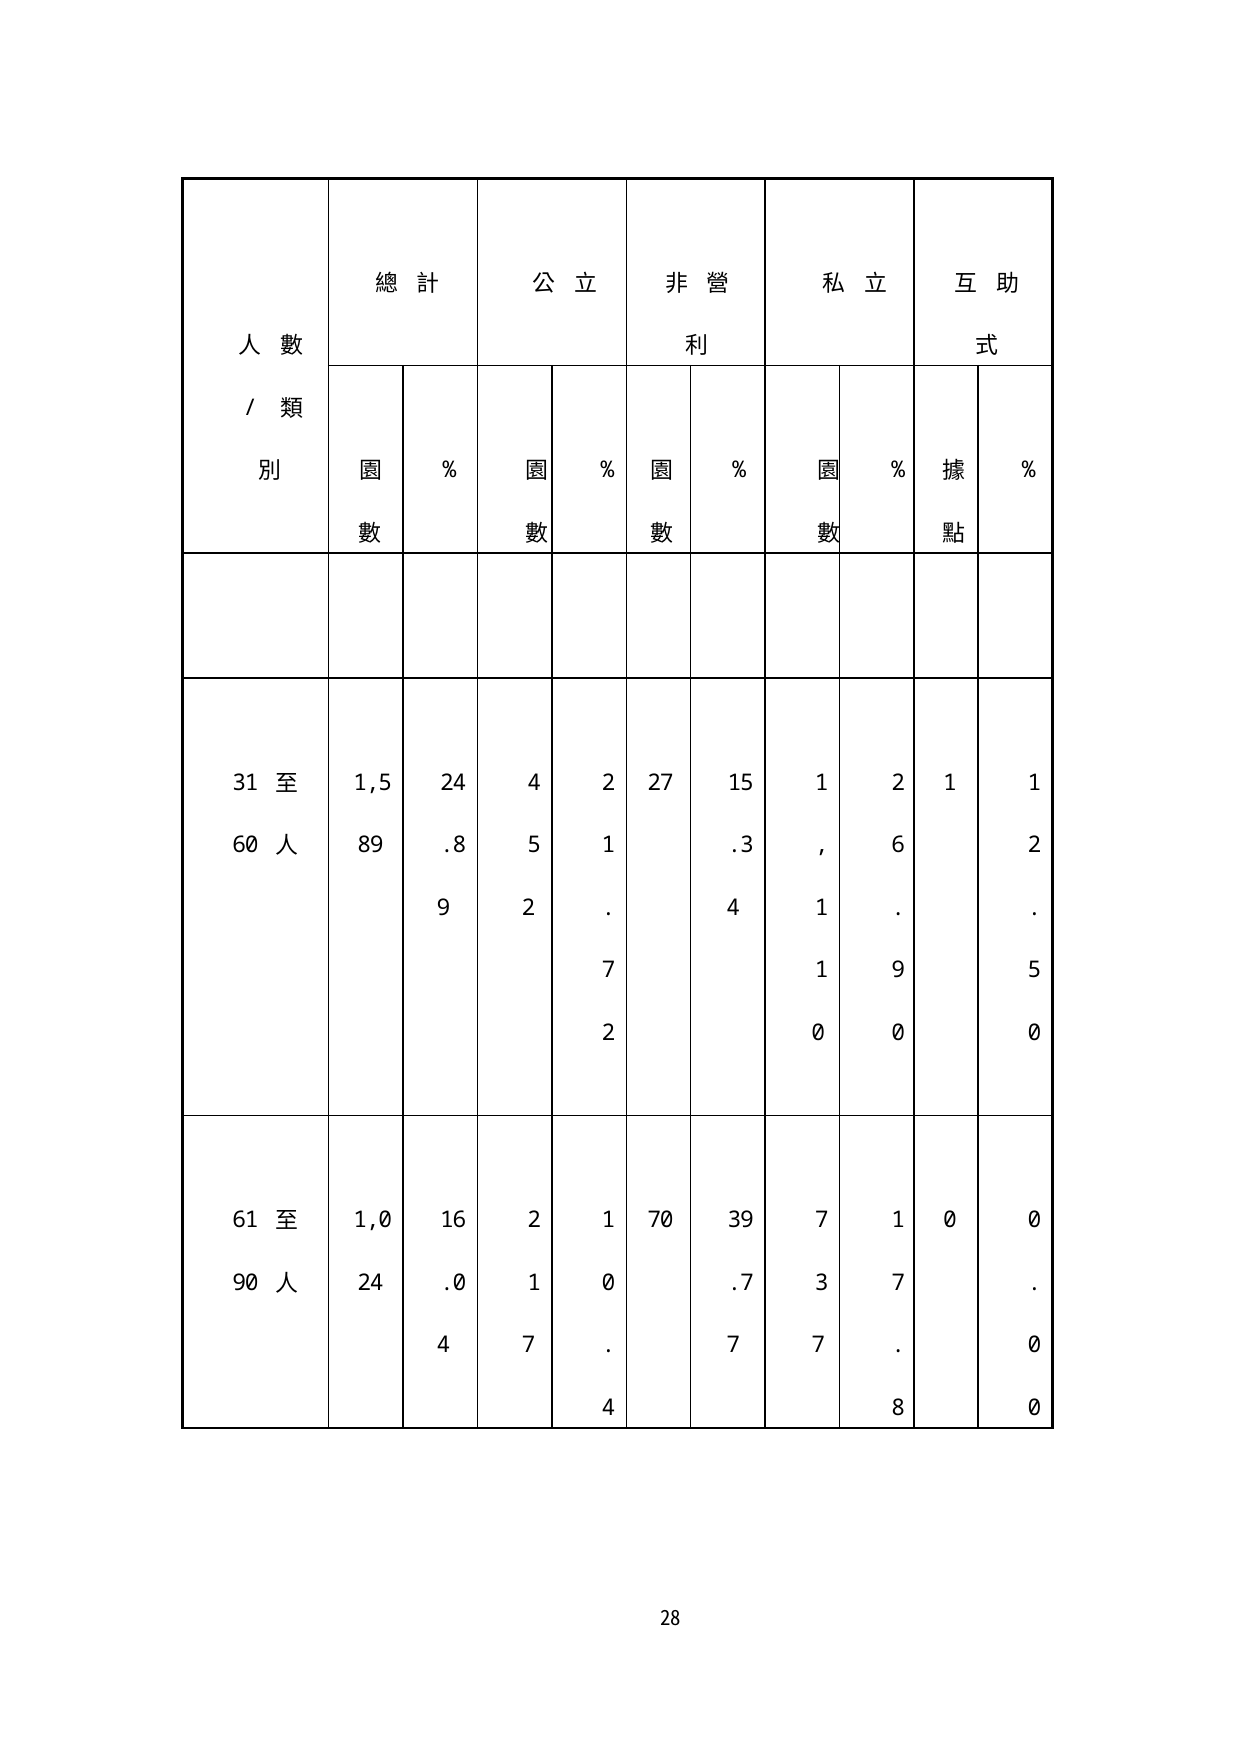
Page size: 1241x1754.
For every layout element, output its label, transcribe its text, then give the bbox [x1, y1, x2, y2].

table_cell 據點 [915, 366, 977, 552]
table_cell 24.89 [404, 679, 477, 1115]
table_cell 16.04 [404, 1116, 477, 1427]
table_cell 737 [766, 1116, 839, 1427]
table_cell 26.90 [840, 679, 913, 1115]
table_cell 21.72 [553, 679, 626, 1115]
table_header 人數/類別 [184, 180, 328, 552]
table_cell 1 [915, 679, 977, 1115]
table_cell [404, 554, 477, 677]
table_cell 園數 [478, 366, 551, 552]
table_cell 1,024 [329, 1116, 402, 1427]
table_cell 31至 60人 [184, 679, 328, 1115]
table_cell 10.4 [553, 1116, 626, 1427]
table_cell 0.00 [979, 1116, 1051, 1427]
table_cell 0 [915, 1116, 977, 1427]
table_header 互助式 [915, 180, 1051, 365]
table_cell % [553, 366, 626, 552]
table_cell 15.34 [691, 679, 764, 1115]
table_cell % [840, 366, 913, 552]
table_cell % [404, 366, 477, 552]
table_cell [627, 554, 690, 677]
table_cell 園數 [627, 366, 690, 552]
table_cell 61至 90人 [184, 1116, 328, 1427]
table_cell [840, 554, 913, 677]
table_header 總計 [329, 180, 477, 365]
table_cell 12.50 [979, 679, 1051, 1115]
table_cell % [979, 366, 1051, 552]
table_cell 217 [478, 1116, 551, 1427]
table_cell 452 [478, 679, 551, 1115]
table_cell [184, 554, 328, 677]
table_cell [979, 554, 1051, 677]
table_cell [915, 554, 977, 677]
table_cell % [691, 366, 764, 552]
table_cell 1,110 [766, 679, 839, 1115]
table_header 非營利 [627, 180, 764, 365]
table_cell [478, 554, 551, 677]
table_cell 園數 [329, 366, 402, 552]
table_cell 39.77 [691, 1116, 764, 1427]
table_cell 27 [627, 679, 690, 1115]
table_header 公立 [478, 180, 626, 365]
table_cell [766, 554, 839, 677]
table_cell [553, 554, 626, 677]
table_cell [691, 554, 764, 677]
table_header 私立 [766, 180, 913, 365]
table_cell 17.8 [840, 1116, 913, 1427]
table_cell [329, 554, 402, 677]
table_cell 園數 [766, 366, 839, 552]
table_cell 70 [627, 1116, 690, 1427]
table_cell 1,589 [329, 679, 402, 1115]
